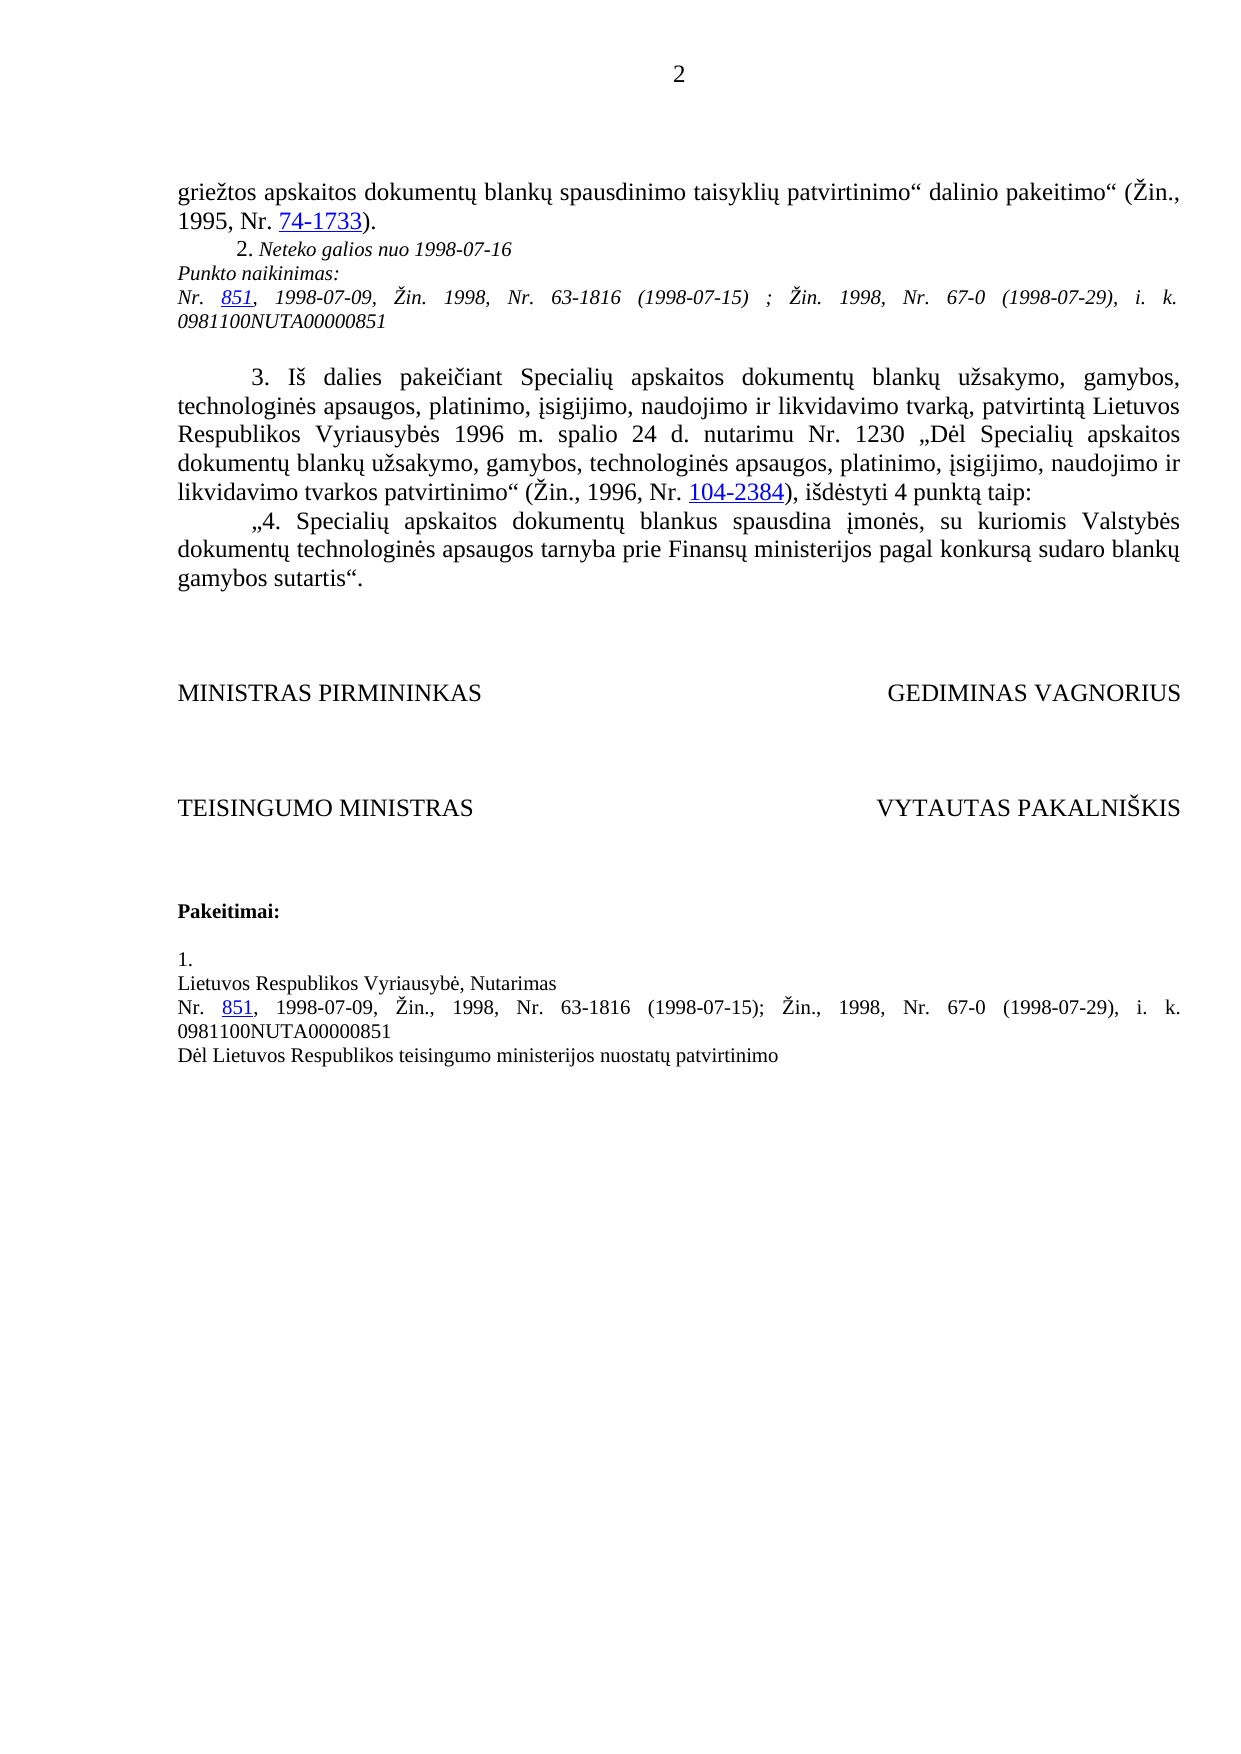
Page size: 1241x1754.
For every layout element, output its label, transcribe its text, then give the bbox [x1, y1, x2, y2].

text TEISINGUMO MINISTRAS VYTAUTAS PAKALNIŠKIS [177, 793, 1181, 822]
text Nr. 851, 1998-07-09, Žin. 1998, Nr. 63-1816 (1998-07-15) ; Žin. 1998, Nr. 67-0 (1998-07-29), i. k. 0981100NUTA00000851 [177, 285, 1181, 333]
text Pakeitimai: [177, 899, 1181, 923]
text 1. [177, 947, 1181, 971]
text Punkto naikinimas: [177, 261, 1181, 285]
text „4. Specialių apskaitos dokumentų blankus spausdina įmonės, su kuriomis Valstybės dokumentų technologinės apsaugos tarnyba prie Finansų ministerijos pagal konkursą sudaro blankų gamybos sutartis“. [177, 506, 1181, 592]
text Nr. 851, 1998-07-09, Žin., 1998, Nr. 63-1816 (1998-07-15); Žin., 1998, Nr. 67-0 (1998-07-29), i. k. 0981100NUTA00000851 [177, 995, 1181, 1043]
text Lietuvos Respublikos Vyriausybė, Nutarimas [177, 971, 1181, 995]
text MINISTRAS PIRMININKAS GEDIMINAS VAGNORIUS [177, 678, 1181, 707]
text 3. Iš dalies pakeičiant Specialių apskaitos dokumentų blankų užsakymo, gamybos, technologinės apsaugos, platinimo, įsigijimo, naudojimo ir likvidavimo tvarką, patvirtintą Lietuvos Respublikos Vyriausybės 1996 m. spalio 24 d. nutarimu Nr. 1230 „Dėl Specialių apskaitos dokumentų blankų užsakymo, gamybos, technologinės apsaugos, platinimo, įsigijimo, naudojimo ir likvidavimo tvarkos patvirtinimo“ (Žin., 1996, Nr. 104-2384), išdėstyti 4 punktą taip: [177, 362, 1181, 506]
text 2. Neteko galios nuo 1998-07-16 [177, 235, 1181, 261]
text Dėl Lietuvos Respublikos teisingumo ministerijos nuostatų patvirtinimo [177, 1043, 1181, 1067]
text griežtos apskaitos dokumentų blankų spausdinimo taisyklių patvirtinimo“ dalinio pakeitimo“ (Žin., 1995, Nr. 74-1733). [177, 177, 1181, 235]
